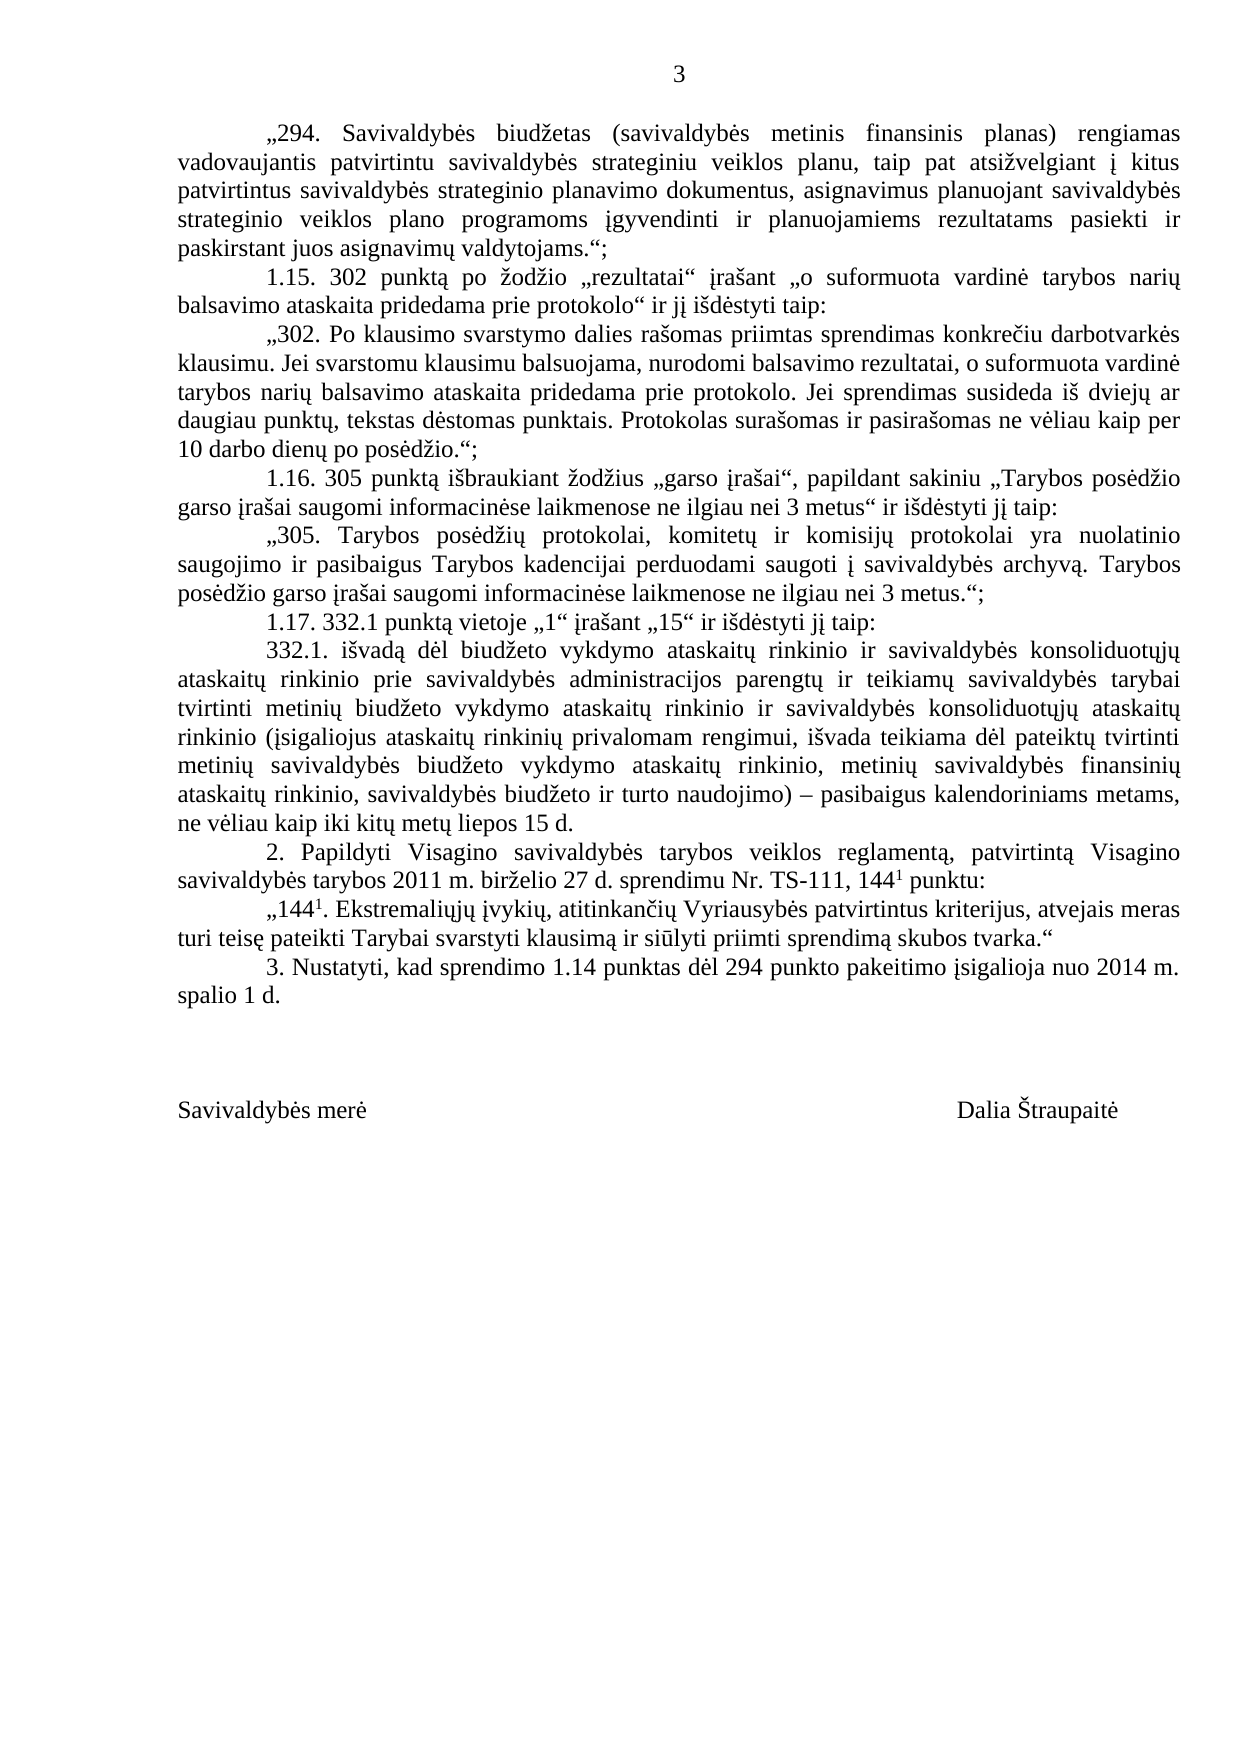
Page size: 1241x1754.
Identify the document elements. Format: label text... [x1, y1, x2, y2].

text „305. Tarybos posėdžių protokolai, komitetų ir komisijų protokolai yra nuolatinio saugojimo ir pasibaigus Tarybos kadencijai perduodami saugoti į savivaldybės archyvą. Tarybos posėdžio garso įrašai saugomi informacinėse laikmenose ne ilgiau nei 3 metus.“; [177, 521, 1181, 607]
text 2. Papildyti Visagino savivaldybės tarybos veiklos reglamentą, patvirtintą Visagino savivaldybės tarybos 2011 m. birželio 27 d. sprendimu Nr. TS-111, 1441 punktu: [177, 837, 1181, 894]
text 3. Nustatyti, kad sprendimo 1.14 punktas dėl 294 punkto pakeitimo įsigalioja nuo 2014 m. spalio 1 d. [177, 952, 1181, 1009]
text „294. Savivaldybės biudžetas (savivaldybės metinis finansinis planas) rengiamas vadovaujantis patvirtintu savivaldybės strateginiu veiklos planu, taip pat atsižvelgiant į kitus patvirtintus savivaldybės strateginio planavimo dokumentus, asignavimus planuojant savivaldybės strateginio veiklos plano programoms įgyvendinti ir planuojamiems rezultatams pasiekti ir paskirstant juos asignavimų valdytojams.“; [177, 118, 1181, 262]
text 1.17. 332.1 punktą vietoje „1“ įrašant „15“ ir išdėstyti jį taip: [177, 607, 1181, 636]
text Savivaldybės merė Dalia Štraupaitė [177, 1096, 1181, 1124]
text „302. Po klausimo svarstymo dalies rašomas priimtas sprendimas konkrečiu darbotvarkės klausimu. Jei svarstomu klausimu balsuojama, nurodomi balsavimo rezultatai, o suformuota vardinė tarybos narių balsavimo ataskaita pridedama prie protokolo. Jei sprendimas susideda iš dviejų ar daugiau punktų, tekstas dėstomas punktais. Protokolas surašomas ir pasirašomas ne vėliau kaip per 10 darbo dienų po posėdžio.“; [177, 319, 1181, 463]
text „1441. Ekstremaliųjų įvykių, atitinkančių Vyriausybės patvirtintus kriterijus, atvejais meras turi teisę pateikti Tarybai svarstyti klausimą ir siūlyti priimti sprendimą skubos tvarka.“ [177, 894, 1181, 952]
text 1.15. 302 punktą po žodžio „rezultatai“ įrašant „o suformuota vardinė tarybos narių balsavimo ataskaita pridedama prie protokolo“ ir jį išdėstyti taip: [177, 262, 1181, 319]
text 1.16. 305 punktą išbraukiant žodžius „garso įrašai“, papildant sakiniu „Tarybos posėdžio garso įrašai saugomi informacinėse laikmenose ne ilgiau nei 3 metus“ ir išdėstyti jį taip: [177, 463, 1181, 521]
text 332.1. išvadą dėl biudžeto vykdymo ataskaitų rinkinio ir savivaldybės konsoliduotųjų ataskaitų rinkinio prie savivaldybės administracijos parengtų ir teikiamų savivaldybės tarybai tvirtinti metinių biudžeto vykdymo ataskaitų rinkinio ir savivaldybės konsoliduotųjų ataskaitų rinkinio (įsigaliojus ataskaitų rinkinių privalomam rengimui, išvada teikiama dėl pateiktų tvirtinti metinių savivaldybės biudžeto vykdymo ataskaitų rinkinio, metinių savivaldybės finansinių ataskaitų rinkinio, savivaldybės biudžeto ir turto naudojimo) – pasibaigus kalendoriniams metams, ne vėliau kaip iki kitų metų liepos 15 d. [177, 636, 1181, 837]
